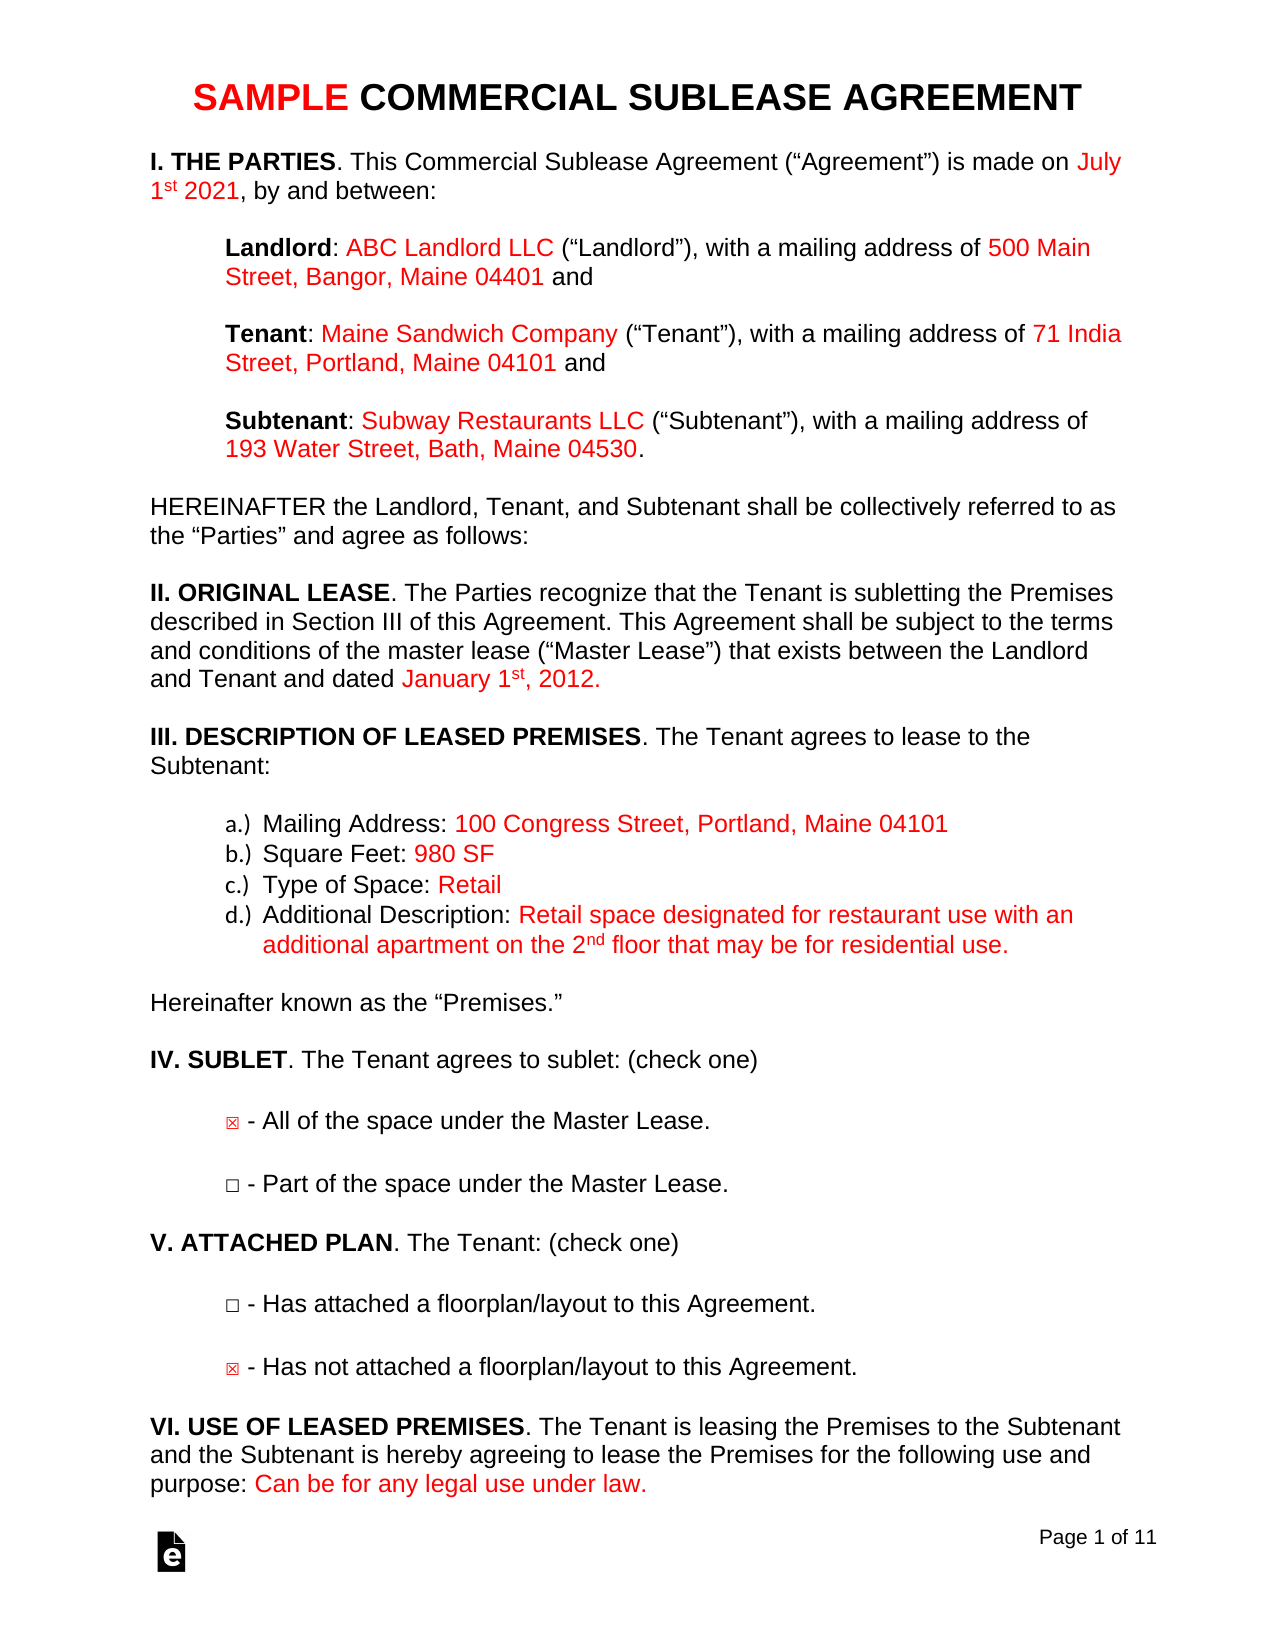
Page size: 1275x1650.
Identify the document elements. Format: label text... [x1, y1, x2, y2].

text ☒ - All of the space under the Master Lease. [225, 1103, 1125, 1137]
text SAMPLE COMMERCIAL SUBLEASE AGREEMENT [150, 75, 1125, 118]
text II. ORIGINAL LEASE. The Parties recognize that the Tenant is subletting the Premises described in Section III of this Agreement. This Agreement shall be subject to the terms and conditions of the master lease (“Master Lease”) that exists between the Landlord and Tenant and dated January 1st, 2012. [150, 578, 1125, 693]
text ☒ - Has not attached a floorplan/layout to this Agreement. [225, 1349, 1125, 1383]
text V. ATTACHED PLAN. The Tenant: (check one) [150, 1228, 1125, 1257]
list Additional Description: Retail space designated for restaurant use with an additional apartment on the 2nd floor that may be for residential use. [225, 900, 1125, 959]
text IV. SUBLET. The Tenant agrees to sublet: (check one) [150, 1045, 1125, 1074]
text ☐ - Part of the space under the Master Lease. [225, 1166, 1125, 1199]
text I. THE PARTIES. This Commercial Sublease Agreement (“Agreement”) is made on July 1st 2021, by and between: [150, 147, 1125, 204]
text Subtenant: Subway Restaurants LLC (“Subtenant”), with a mailing address of 193 Water Street, Bath, Maine 04530. [225, 406, 1125, 463]
text III. DESCRIPTION OF LEASED PREMISES. The Tenant agrees to lease to the Subtenant: [150, 722, 1125, 779]
text ☐ - Has attached a floorplan/layout to this Agreement. [225, 1286, 1125, 1320]
text Hereinafter known as the “Premises.” [150, 988, 1125, 1016]
text Landlord: ABC Landlord LLC (“Landlord”), with a mailing address of 500 Main Street, Bangor, Maine 04401 and [225, 233, 1125, 291]
list Mailing Address: 100 Congress Street, Portland, Maine 04101 [225, 808, 1125, 839]
list Square Feet: 980 SF [225, 839, 1125, 869]
text HEREINAFTER the Landlord, Tenant, and Subtenant shall be collectively referred to as the “Parties” and agree as follows: [150, 492, 1125, 549]
text VI. USE OF LEASED PREMISES. The Tenant is leasing the Premises to the Subtenant and the Subtenant is hereby agreeing to lease the Premises for the following use and purpose: Can be for any legal use under law. [150, 1411, 1125, 1498]
list Type of Space: Retail [225, 869, 1125, 900]
text Tenant: Maine Sandwich Company (“Tenant”), with a mailing address of 71 India Street, Portland, Maine 04101 and [225, 319, 1125, 377]
